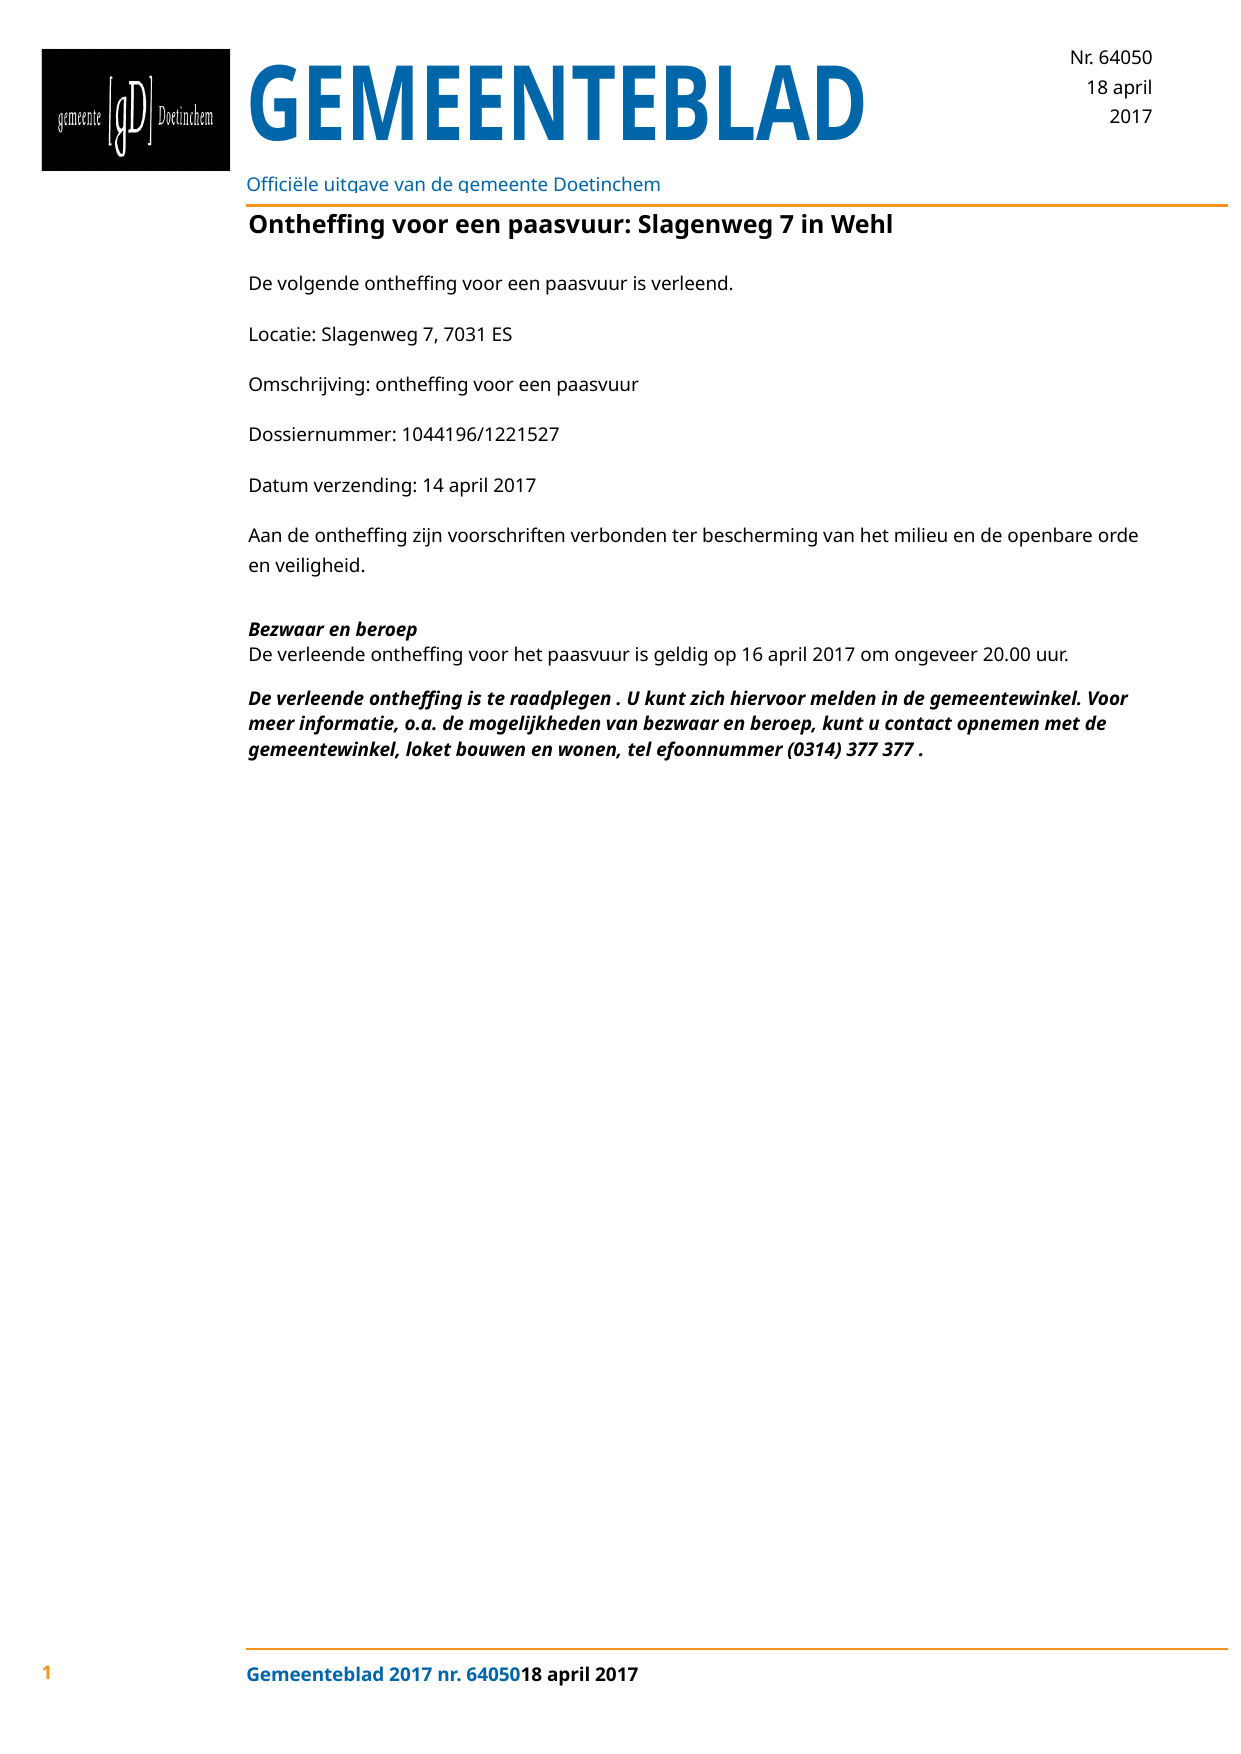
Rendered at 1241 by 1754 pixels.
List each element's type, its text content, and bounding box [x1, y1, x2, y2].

text De volgende ontheffing voor een paasvuur is verleend. [248, 270, 1152, 296]
text Dossiernummer: 1044196/1221527 [248, 422, 1152, 447]
text Locatie: Slagenweg 7, 7031 ES [248, 321, 1152, 346]
text Ontheffing voor een paasvuur: Slagenweg 7 in Wehl [248, 207, 1152, 241]
text De verleende ontheffing is te raadplegen . U kunt zich hiervoor melden in de gemeentewinkel. Voor meer informatie, o.a. de mogelijkheden van bezwaar en beroep, kunt u contact opnemen met de gemeentewinkel, loket bouwen en wonen, tel efoonnummer (0314) 377 377 . [248, 685, 1152, 762]
text Omschrijving: ontheffing voor een paasvuur [248, 371, 1152, 397]
picture [41, 47, 231, 172]
text De verleende ontheffing voor het paasvuur is geldig op 16 april 2017 om ongeveer 20.00 uur. [248, 642, 1152, 667]
text Datum verzending: 14 april 2017 [248, 472, 1152, 498]
text Aan de ontheffing zijn voorschriften verbonden ter bescherming van het milieu en de openbare orde en veiligheid. [248, 522, 1152, 578]
text Bezwaar en beroep [248, 616, 1152, 642]
